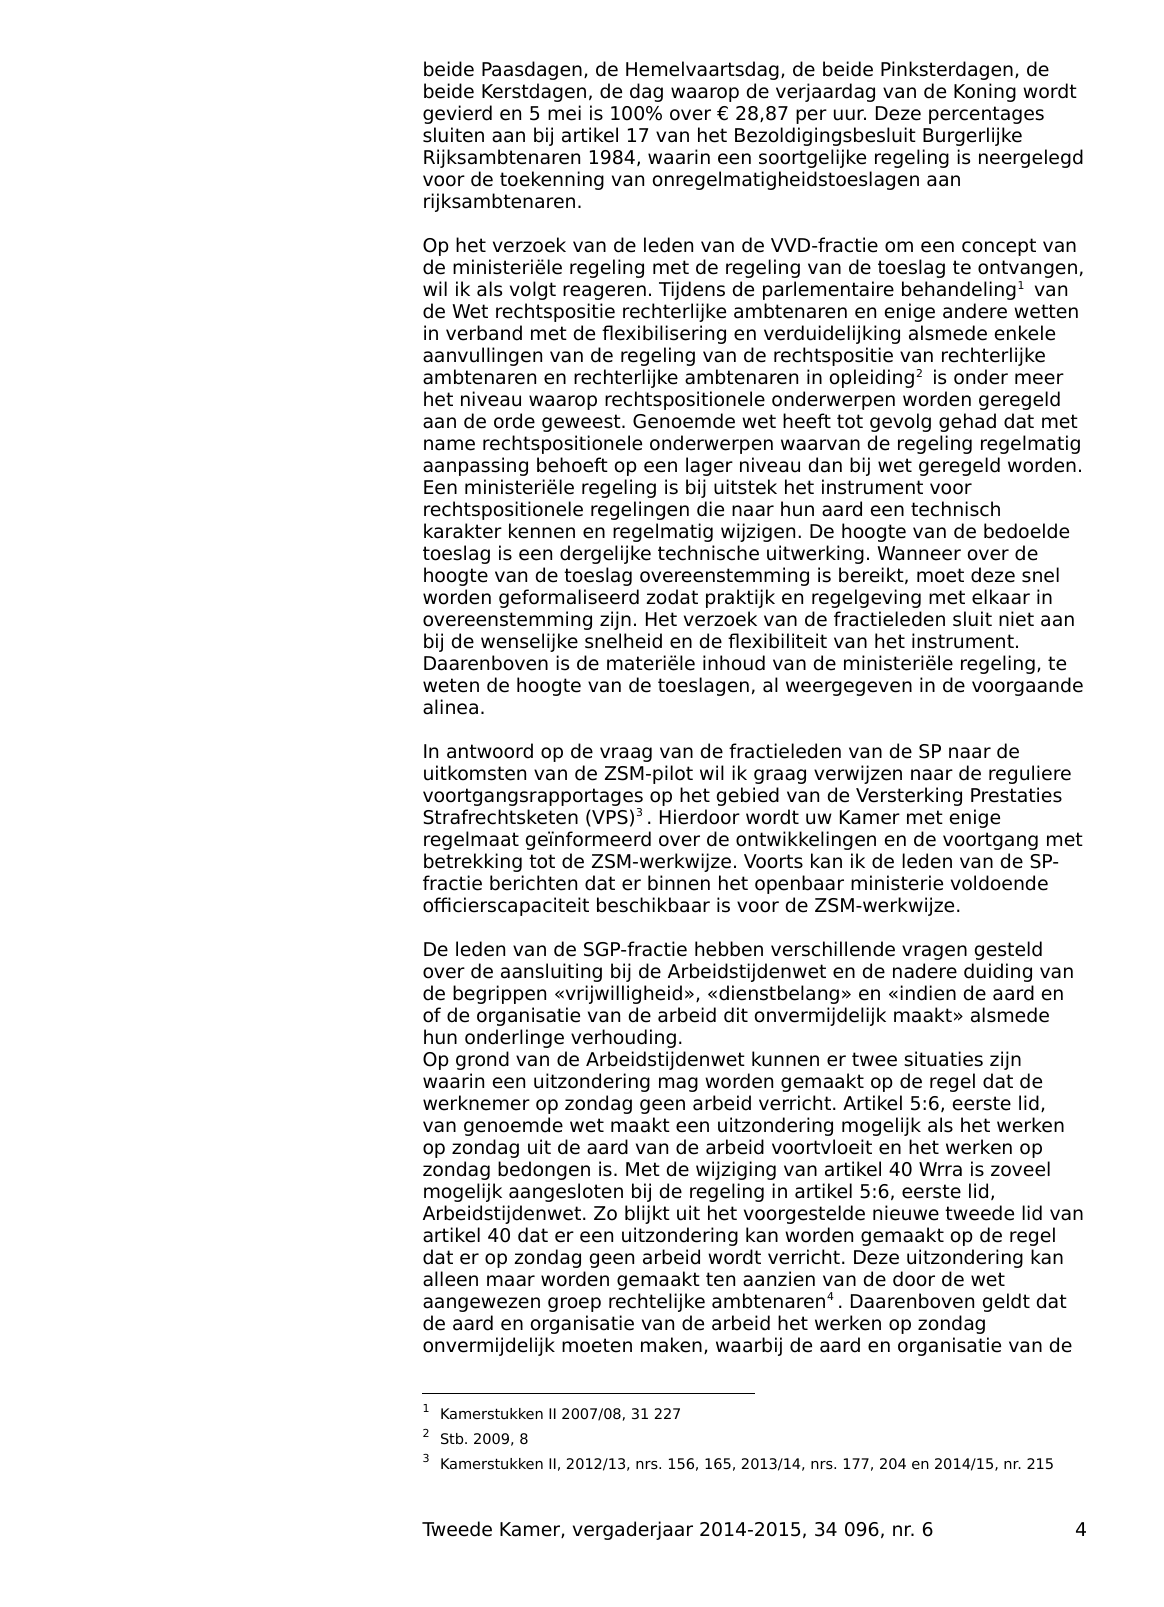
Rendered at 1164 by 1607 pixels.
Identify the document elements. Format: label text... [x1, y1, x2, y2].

text De leden van de SGP-fractie hebben verschillende vragen gesteld over de aansluiting bij de Arbeidstijdenwet en de nadere duiding van de begrippen «vrijwilligheid», «dienstbelang» en «indien de aard en of de organisatie van de arbeid dit onvermijdelijk maakt» alsmede hun onderlinge verhouding. [422, 939, 1087, 1049]
text Kamerstukken II, 2012/13, nrs. 156, 165, 2013/14, nrs. 177, 204 en 2014/15, nr. 215 [422, 1452, 1087, 1474]
text Stb. 2009, 8 [422, 1427, 1087, 1449]
text Kamerstukken II 2007/08, 31 227 [422, 1402, 1087, 1424]
text In antwoord op de vraag van de fractieleden van de SP naar de uitkomsten van de ZSM-pilot wil ik graag verwijzen naar de reguliere voortgangsrapportages op het gebied van de Versterking Prestaties Strafrechtsketen (VPS). Hierdoor wordt uw Kamer met enige regelmaat geïnformeerd over de ontwikkelingen en de voortgang met betrekking tot de ZSM-werkwijze. Voorts kan ik de leden van de SP-fractie berichten dat er binnen het openbaar ministerie voldoende officierscapaciteit beschikbaar is voor de ZSM-werkwijze. [422, 741, 1087, 917]
text beide Paasdagen, de Hemelvaartsdag, de beide Pinksterdagen, de beide Kerstdagen, de dag waarop de verjaardag van de Koning wordt gevierd en 5 mei is 100% over € 28,87 per uur. Deze percentages sluiten aan bij artikel 17 van het Bezoldigingsbesluit Burgerlijke Rijksambtenaren 1984, waarin een soortgelijke regeling is neergelegd voor de toekenning van onregelmatigheidstoeslagen aan rijksambtenaren. [422, 59, 1087, 213]
text Op het verzoek van de leden van de VVD-fractie om een concept van de ministeriële regeling met de regeling van de toeslag te ontvangen, wil ik als volgt reageren. Tijdens de parlementaire behandeling van de Wet rechtspositie rechterlijke ambtenaren en enige andere wetten in verband met de flexibilisering en verduidelijking alsmede enkele aanvullingen van de regeling van de rechtspositie van rechterlijke ambtenaren en rechterlijke ambtenaren in opleiding is onder meer het niveau waarop rechtspositionele onderwerpen worden geregeld aan de orde geweest. Genoemde wet heeft tot gevolg gehad dat met name rechtspositionele onderwerpen waarvan de regeling regelmatig aanpassing behoeft op een lager niveau dan bij wet geregeld worden. Een ministeriële regeling is bij uitstek het instrument voor rechtspositionele regelingen die naar hun aard een technisch karakter kennen en regelmatig wijzigen. De hoogte van de bedoelde toeslag is een dergelijke technische uitwerking. Wanneer over de hoogte van de toeslag overeenstemming is bereikt, moet deze snel worden geformaliseerd zodat praktijk en regelgeving met elkaar in overeenstemming zijn. Het verzoek van de fractieleden sluit niet aan bij de wenselijke snelheid en de flexibiliteit van het instrument. Daarenboven is de materiële inhoud van de ministeriële regeling, te weten de hoogte van de toeslagen, al weergegeven in de voorgaande alinea. [422, 235, 1087, 719]
text Op grond van de Arbeidstijdenwet kunnen er twee situaties zijn waarin een uitzondering mag worden gemaakt op de regel dat de werknemer op zondag geen arbeid verricht. Artikel 5:6, eerste lid, van genoemde wet maakt een uitzondering mogelijk als het werken op zondag uit de aard van de arbeid voortvloeit en het werken op zondag bedongen is. Met de wijziging van artikel 40 Wrra is zoveel mogelijk aangesloten bij de regeling in artikel 5:6, eerste lid, Arbeidstijdenwet. Zo blijkt uit het voorgestelde nieuwe tweede lid van artikel 40 dat er een uitzondering kan worden gemaakt op de regel dat er op zondag geen arbeid wordt verricht. Deze uitzondering kan alleen maar worden gemaakt ten aanzien van de door de wet aangewezen groep rechtelijke ambtenaren. Daarenboven geldt dat de aard en organisatie van de arbeid het werken op zondag onvermijdelijk moeten maken, waarbij de aard en organisatie van de [422, 1049, 1087, 1356]
